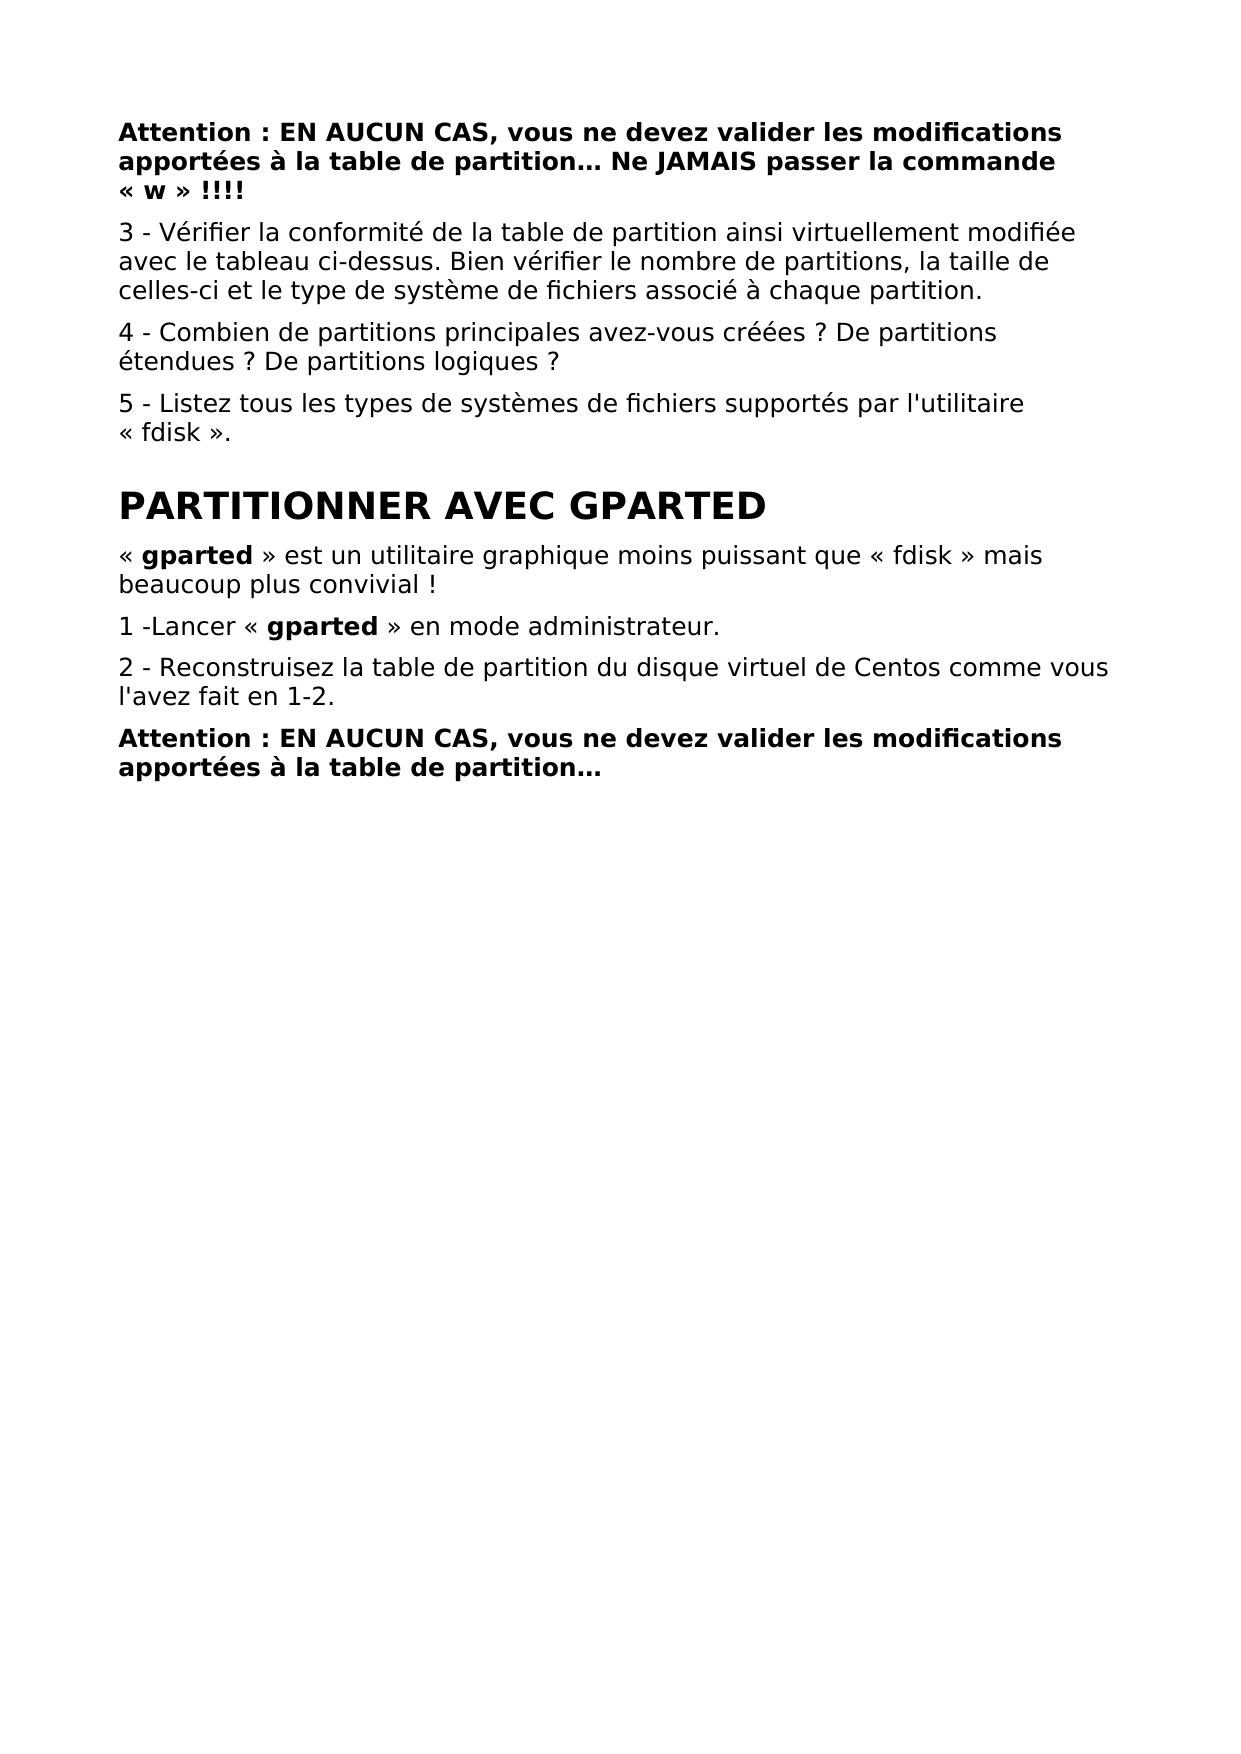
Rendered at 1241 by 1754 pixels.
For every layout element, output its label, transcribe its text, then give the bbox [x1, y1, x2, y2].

text Attention : EN AUCUN CAS, vous ne devez valider les modifications apportées à la table de partition… Ne JAMAIS passer la commande « w » !!!! [118, 118, 1122, 206]
text « gparted » est un utilitaire graphique moins puissant que « fdisk » mais beaucoup plus convivial ! [118, 541, 1122, 599]
text 2 - Reconstruisez la table de partition du disque virtuel de Centos comme vous l'avez fait en 1-2. [118, 653, 1122, 712]
text Attention : EN AUCUN CAS, vous ne devez valider les modifications apportées à la table de partition… [118, 724, 1122, 783]
subtitle PARTITIONNER AVEC GPARTED [118, 485, 1122, 528]
text 1 -Lancer « gparted » en mode administrateur. [118, 612, 1122, 641]
text 3 - Vérifier la conformité de la table de partition ainsi virtuellement modifiée avec le tableau ci-dessus. Bien vérifier le nombre de partitions, la taille de celles-ci et le type de système de fichiers associé à chaque partition. [118, 218, 1122, 306]
text 4 - Combien de partitions principales avez-vous créées ? De partitions étendues ? De partitions logiques ? [118, 318, 1122, 376]
text 5 - Listez tous les types de systèmes de fichiers supportés par l'utilitaire « fdisk ». [118, 389, 1122, 447]
